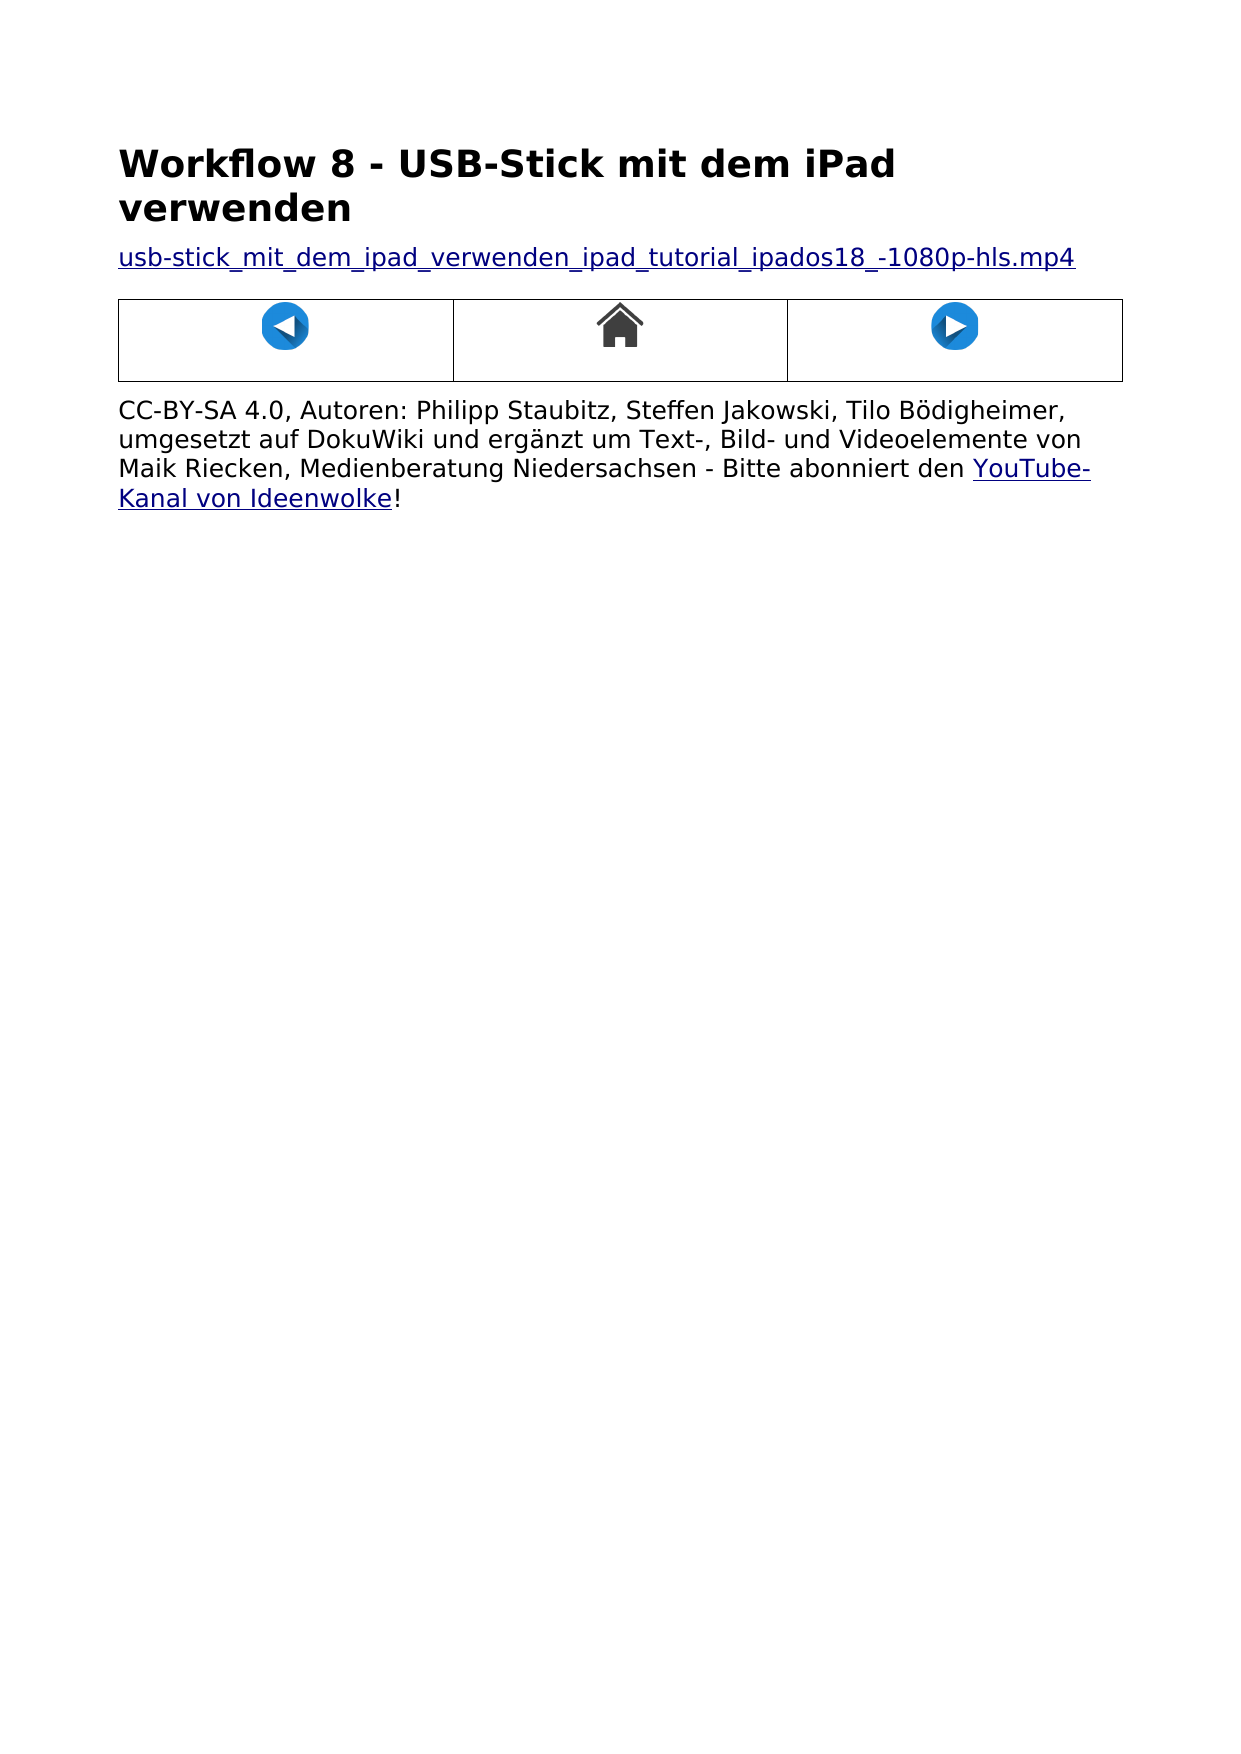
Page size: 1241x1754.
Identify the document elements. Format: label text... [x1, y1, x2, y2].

table_header [119, 300, 453, 381]
text CC-BY-SA 4.0, Autoren: Philipp Staubitz, Steffen Jakowski, Tilo Bödigheimer, umgesetzt auf DokuWiki und ergänzt um Text-, Bild- und Videoelemente von Maik Riecken, Medienberatung Niedersachsen - Bitte abonniert den YouTube-Kanal von Ideenwolke! [118, 396, 1122, 513]
table_header [454, 300, 787, 381]
subtitle Workflow 8 - USB-Stick mit dem iPad verwenden [118, 143, 1122, 230]
text usb-stick_mit_dem_ipad_verwenden_ipad_tutorial_ipados18_-1080p-hls.mp4 [118, 243, 1122, 272]
table_header [788, 300, 1122, 381]
picture [931, 302, 979, 350]
picture [262, 302, 309, 350]
picture [596, 302, 644, 347]
